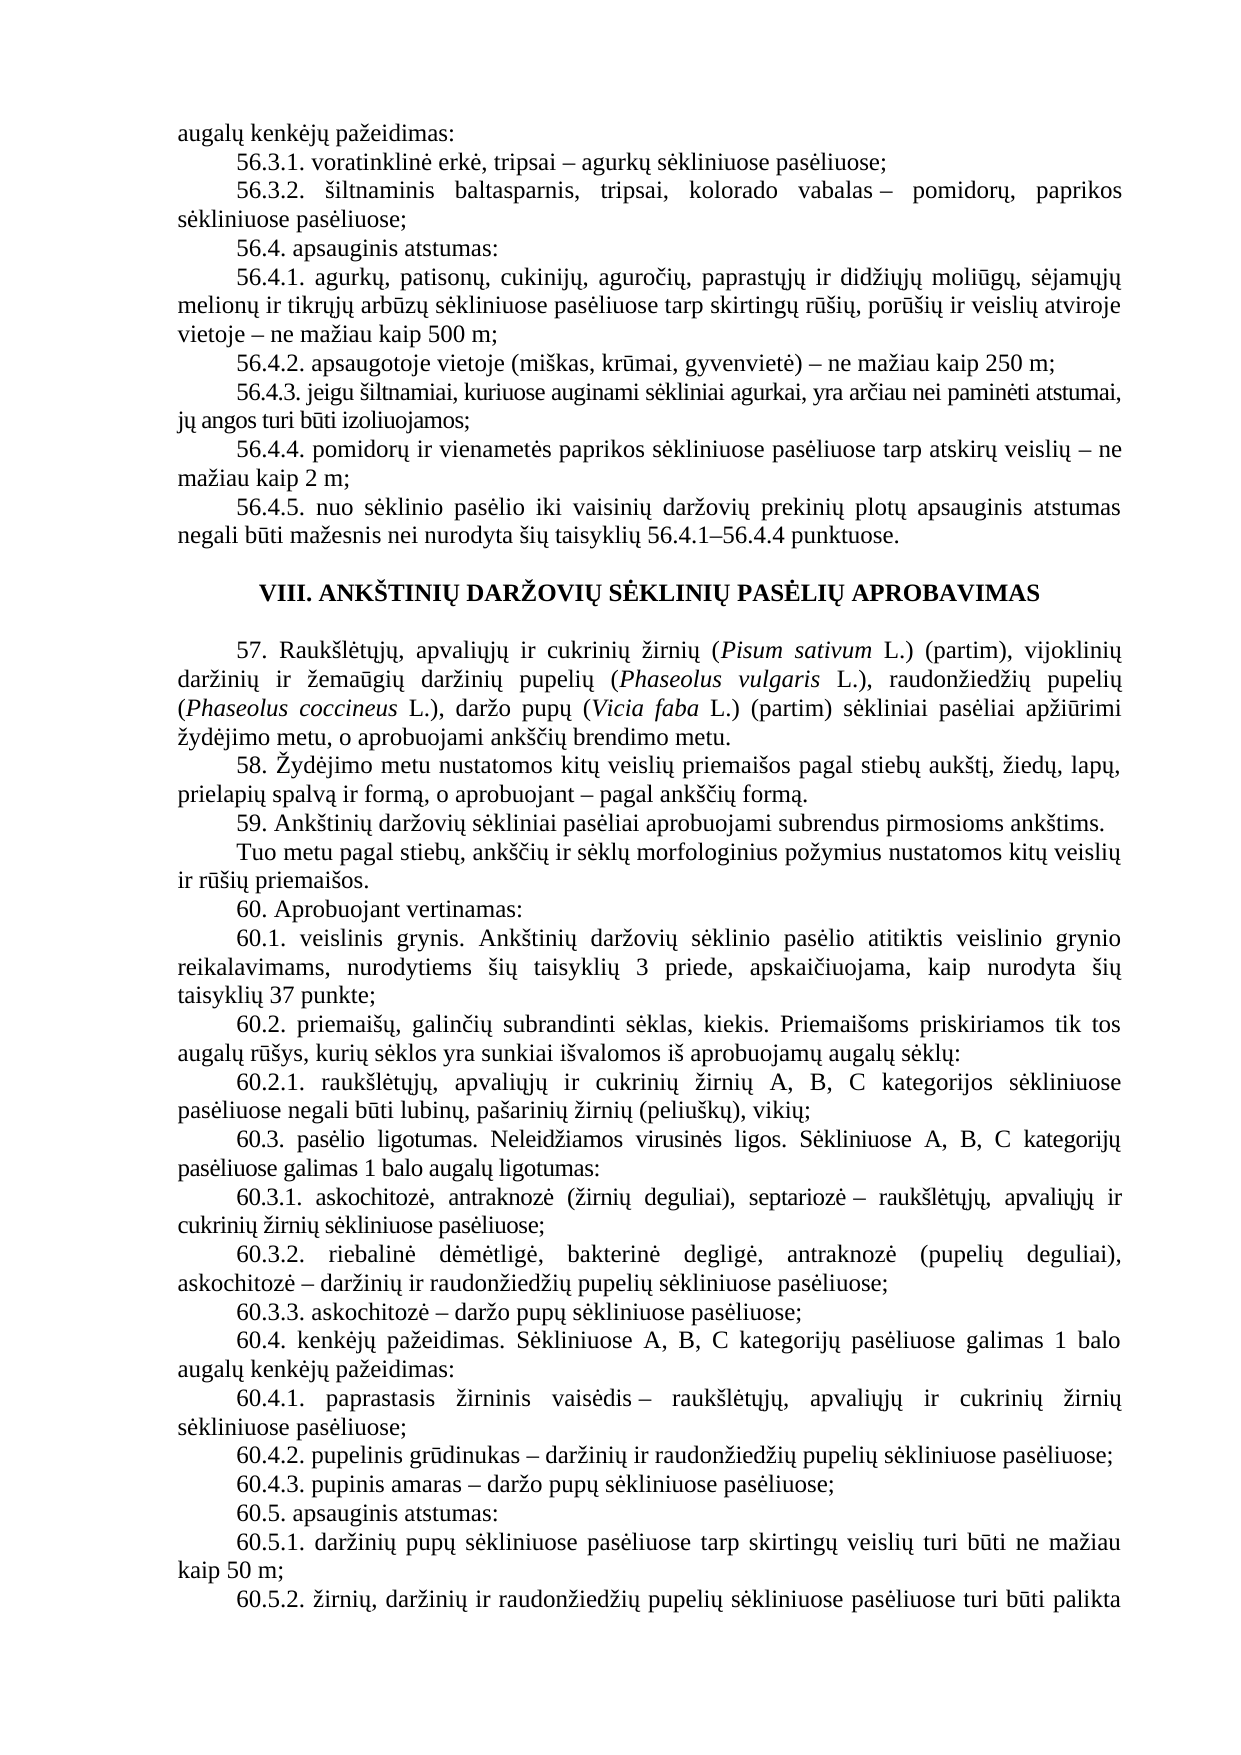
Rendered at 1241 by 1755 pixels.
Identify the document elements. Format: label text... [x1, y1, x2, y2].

text 60.3.1. askochitozė, antraknozė (žirnių deguliai), septariozė – raukšlėtųjų, apvaliųjų ir cukrinių žirnių sėkliniuose pasėliuose; [177, 1182, 1122, 1239]
text 60.3.2. riebalinė dėmėtligė, bakterinė degligė, antraknozė (pupelių deguliai), askochitozė – daržinių ir raudonžiedžių pupelių sėkliniuose pasėliuose; [177, 1239, 1122, 1297]
text 60. Aprobuojant vertinamas: [177, 894, 1122, 923]
text 59. Ankštinių daržovių sėkliniai pasėliai aprobuojami subrendus pirmosioms ankštims. [177, 808, 1122, 837]
text augalų kenkėjų pažeidimas: [177, 118, 1122, 147]
text 56.4.4. pomidorų ir vienametės paprikos sėkliniuose pasėliuose tarp atskirų veislių – ne mažiau kaip 2 m; [177, 434, 1122, 492]
text 56.4.3. jeigu šiltnamiai, kuriuose auginami sėkliniai agurkai, yra arčiau nei paminėti atstumai, jų angos turi būti izoliuojamos; [177, 377, 1122, 434]
text 60.5.2. žirnių, daržinių ir raudonžiedžių pupelių sėkliniuose pasėliuose turi būti palikta [177, 1584, 1122, 1613]
text 56.4.1. agurkų, patisonų, cukinijų, aguročių, paprastųjų ir didžiųjų moliūgų, sėjamųjų melionų ir tikrųjų arbūzų sėkliniuose pasėliuose tarp skirtingų rūšių, porūšių ir veislių atviroje vietoje – ne mažiau kaip 500 m; [177, 262, 1122, 348]
text 60.5.1. daržinių pupų sėkliniuose pasėliuose tarp skirtingų veislių turi būti ne mažiau kaip 50 m; [177, 1527, 1122, 1584]
text VIII. ANKŠTINIŲ DARŽOVIŲ SĖKLINIŲ PASĖLIŲ APROBAVIMAS [177, 578, 1122, 607]
text 60.2.1. raukšlėtųjų, apvaliųjų ir cukrinių žirnių A, B, C kategorijos sėkliniuose pasėliuose negali būti lubinų, pašarinių žirnių (peliuškų), vikių; [177, 1067, 1122, 1124]
text 60.4.3. pupinis amaras – daržo pupų sėkliniuose pasėliuose; [177, 1469, 1122, 1498]
text 56.4.5. nuo sėklinio pasėlio iki vaisinių daržovių prekinių plotų apsauginis atstumas negali būti mažesnis nei nurodyta šių taisyklių 56.4.1–56.4.4 punktuose. [177, 492, 1122, 549]
text 56.4. apsauginis atstumas: [177, 233, 1122, 262]
text 60.1. veislinis grynis. Ankštinių daržovių sėklinio pasėlio atitiktis veislinio grynio reikalavimams, nurodytiems šių taisyklių 3 priede, apskaičiuojama, kaip nurodyta šių taisyklių 37 punkte; [177, 923, 1122, 1009]
text 60.5. apsauginis atstumas: [177, 1498, 1122, 1527]
text 56.4.2. apsaugotoje vietoje (miškas, krūmai, gyvenvietė) – ne mažiau kaip 250 m; [177, 348, 1122, 377]
text 60.4.2. pupelinis grūdinukas – daržinių ir raudonžiedžių pupelių sėkliniuose pasėliuose; [177, 1441, 1122, 1469]
text Tuo metu pagal stiebų, ankščių ir sėklų morfologinius požymius nustatomos kitų veislių ir rūšių priemaišos. [177, 837, 1122, 894]
text 57. Raukšlėtųjų, apvaliųjų ir cukrinių žirnių (Pisum sativum L.) (partim), vijoklinių daržinių ir žemaūgių daržinių pupelių (Phaseolus vulgaris L.), raudonžiedžių pupelių (Phaseolus coccineus L.), daržo pupų (Vicia faba L.) (partim) sėkliniai pasėliai apžiūrimi žydėjimo metu, o aprobuojami ankščių brendimo metu. [177, 636, 1122, 751]
text 60.3. pasėlio ligotumas. Neleidžiamos virusinės ligos. Sėkliniuose A, B, C kategorijų pasėliuose galimas 1 balo augalų ligotumas: [177, 1124, 1122, 1182]
text 60.4.1. paprastasis žirninis vaisėdis – raukšlėtųjų, apvaliųjų ir cukrinių žirnių sėkliniuose pasėliuose; [177, 1383, 1122, 1441]
text 60.2. priemaišų, galinčių subrandinti sėklas, kiekis. Priemaišoms priskiriamos tik tos augalų rūšys, kurių sėklos yra sunkiai išvalomos iš aprobuojamų augalų sėklų: [177, 1009, 1122, 1067]
text 60.3.3. askochitozė – daržo pupų sėkliniuose pasėliuose; [177, 1297, 1122, 1326]
text 60.4. kenkėjų pažeidimas. Sėkliniuose A, B, C kategorijų pasėliuose galimas 1 balo augalų kenkėjų pažeidimas: [177, 1326, 1122, 1383]
text 56.3.1. voratinklinė erkė, tripsai – agurkų sėkliniuose pasėliuose; [177, 147, 1122, 176]
text 56.3.2. šiltnaminis baltasparnis, tripsai, kolorado vabalas – pomidorų, paprikos sėkliniuose pasėliuose; [177, 176, 1122, 233]
text 58. Žydėjimo metu nustatomos kitų veislių priemaišos pagal stiebų aukštį, žiedų, lapų, prielapių spalvą ir formą, o aprobuojant – pagal ankščių formą. [177, 751, 1122, 808]
